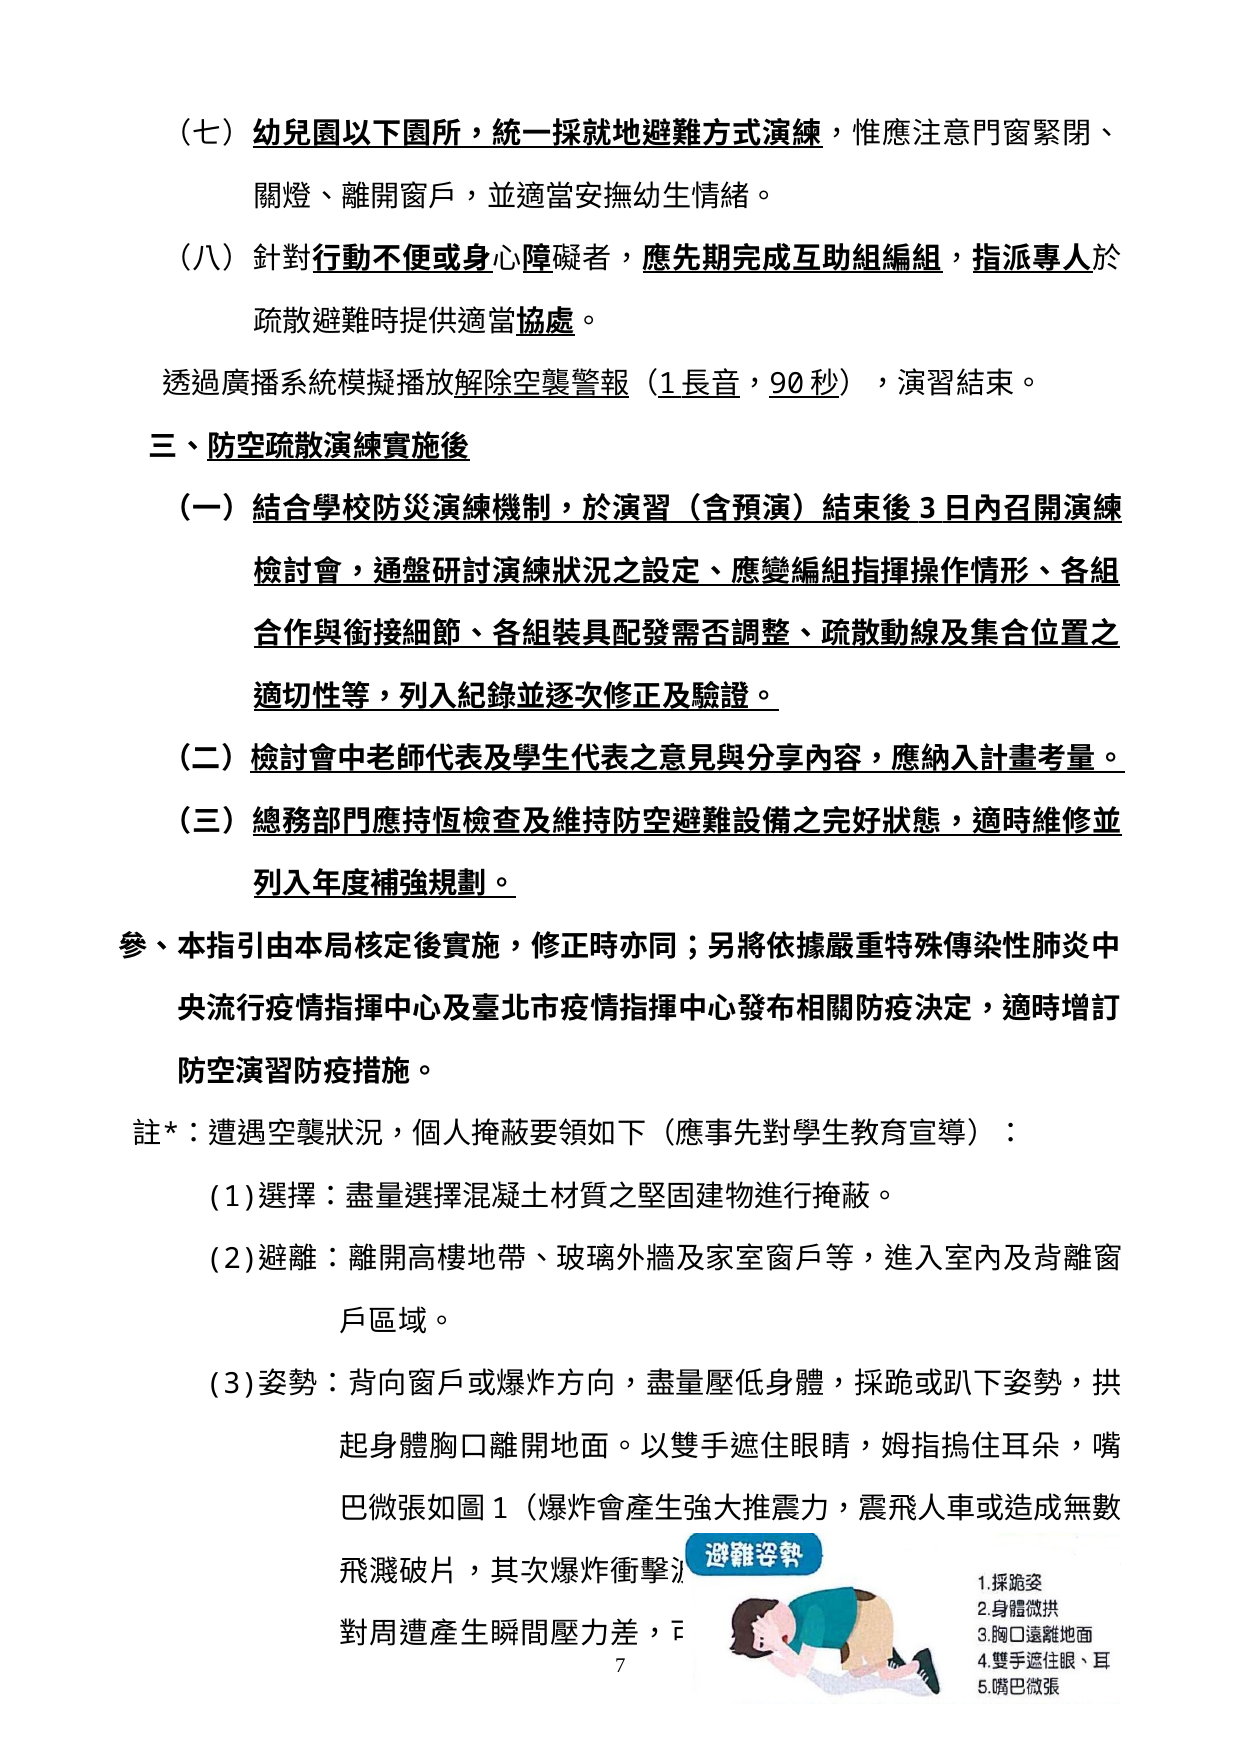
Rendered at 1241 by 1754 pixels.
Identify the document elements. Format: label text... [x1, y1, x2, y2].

text (3)姿勢：背向窗戶或爆炸方向，盡量壓低身體，採跪或趴下姿勢，拱起身體胸口離開地面。以雙手遮住眼睛，姆指摀住耳朵，嘴巴微張如圖1（爆炸會產生強大推震力，震飛人車或造成無數飛濺破片，其次爆炸衝擊波不管有沒有牆壁等遮蔽物，都會對周遭產生瞬間壓力差，可能對人體造成耳膜破裂、眼球突 [205, 1339, 1122, 1652]
text （三）總務部門應持恆檢查及維持防空避難設備之完好狀態，適時維修並列入年度補強規劃。 [162, 777, 1122, 902]
text 透過廣播系統模擬播放解除空襲警報（1長音，90秒），演習結束。 [162, 339, 1122, 402]
text (2)避離：離開高樓地帶、玻璃外牆及家室窗戶等，進入室內及背離窗戶區域。 [206, 1214, 1122, 1339]
text （一）結合學校防災演練機制，於演習（含預演）結束後3日內召開演練檢討會，通盤研討演練狀況之設定、應變編組指揮操作情形、各組合作與銜接細節、各組裝具配發需否調整、疏散動線及集合位置之適切性等，列入紀錄並逐次修正及驗證。 [162, 464, 1122, 714]
text （七）幼兒園以下園所，統一採就地避難方式演練，惟應注意門窗緊閉、關燈、離開窗戶，並適當安撫幼生情緒。 [162, 89, 1122, 214]
text (1)選擇：盡量選擇混凝土材質之堅固建物進行掩蔽。 [118, 1152, 1122, 1214]
text 參、本指引由本局核定後實施，修正時亦同；另將依據嚴重特殊傳染性肺炎中央流行疫情指揮中心及臺北市疫情指揮中心發布相關防疫決定，適時增訂防空演習防疫措施。 [118, 902, 1122, 1089]
text 三、防空疏散演練實施後 [149, 402, 1122, 464]
text （二）檢討會中老師代表及學生代表之意見與分享內容，應納入計畫考量。 [162, 714, 1122, 777]
text （八）針對行動不便或身心障礙者，應先期完成互助組編組，指派專人於疏散避難時提供適當協處。 [162, 214, 1122, 339]
text 註*：遭遇空襲狀況，個人掩蔽要領如下（應事先對學生教育宣導）： [118, 1089, 1122, 1152]
